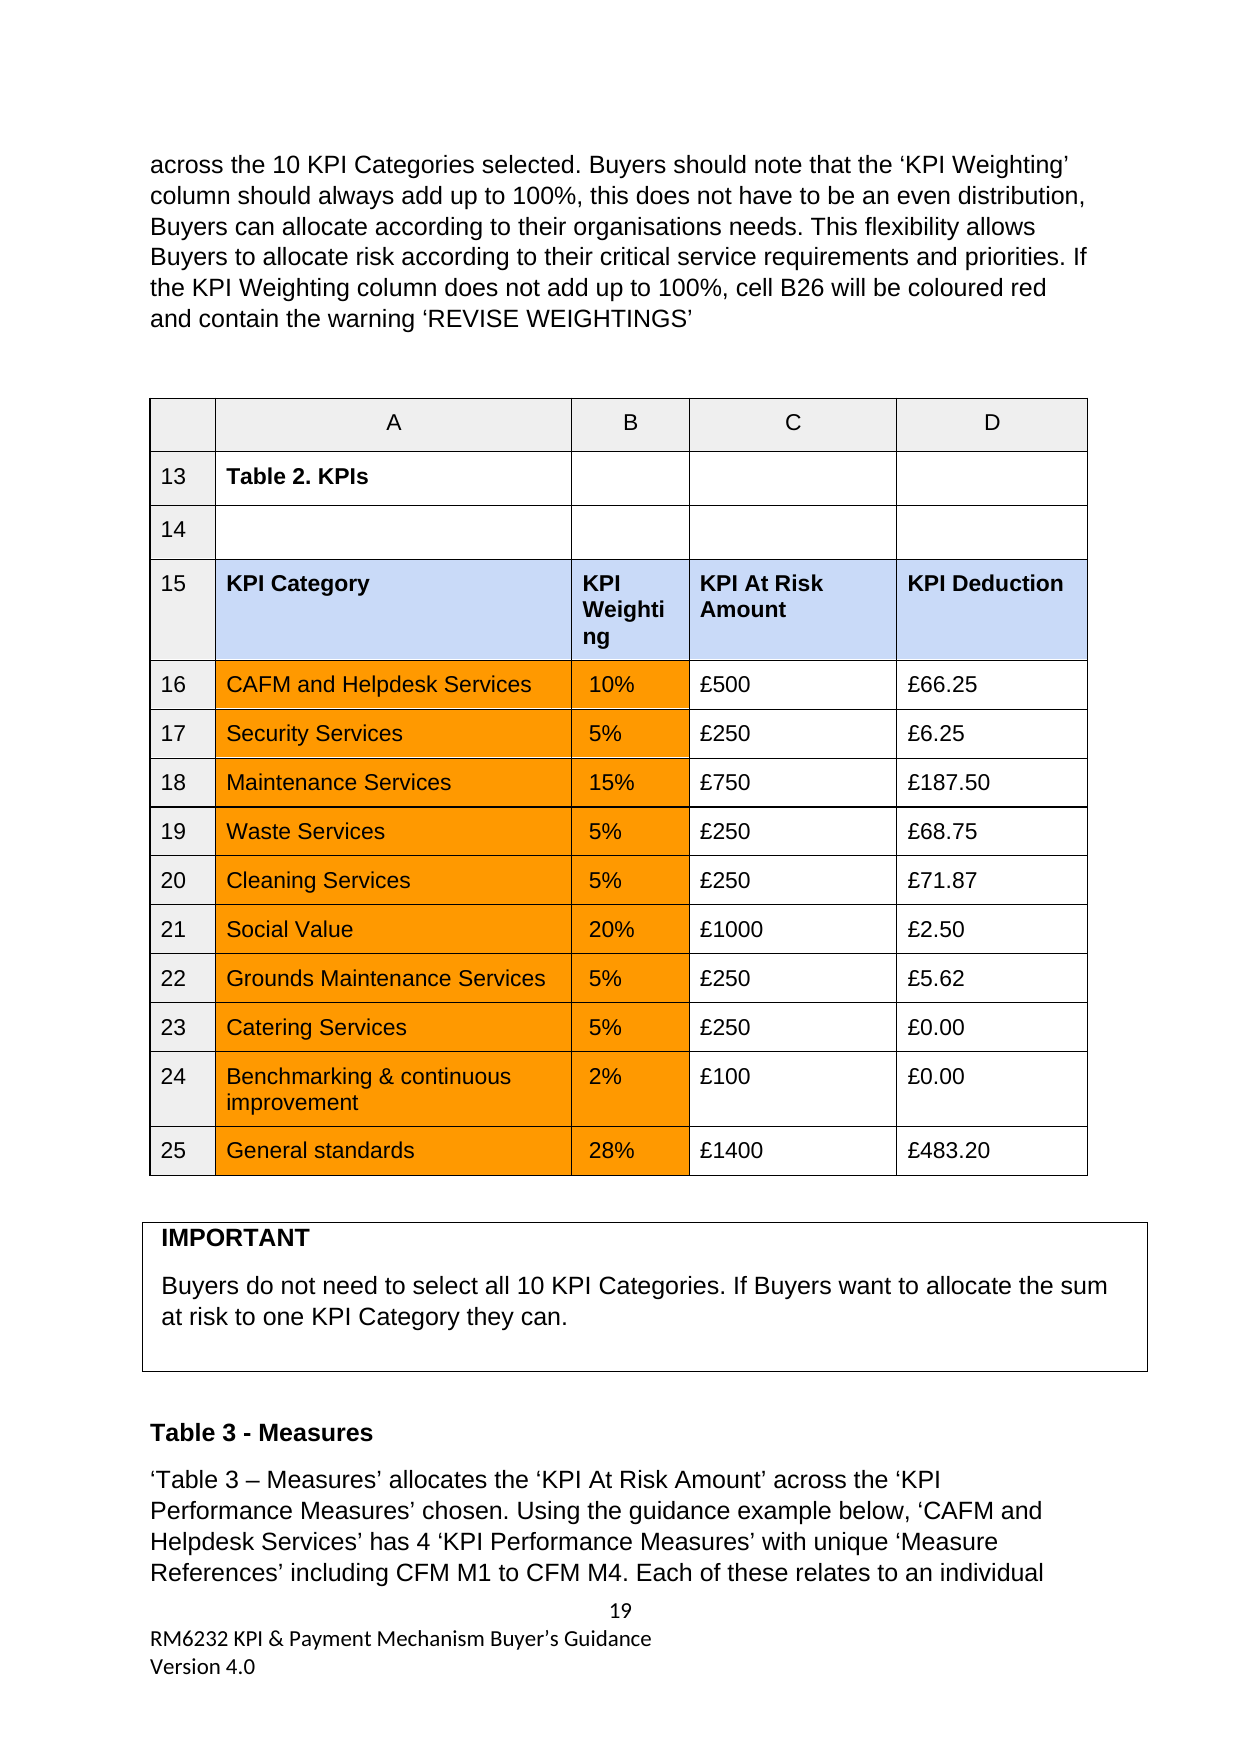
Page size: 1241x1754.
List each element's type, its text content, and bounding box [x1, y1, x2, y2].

table_cell 25 [151, 1127, 215, 1175]
table_cell 17 [151, 710, 215, 757]
table_cell [572, 452, 689, 505]
table_header B [572, 399, 689, 451]
table_cell £250 [690, 710, 896, 757]
table_cell 24 [151, 1052, 215, 1126]
table_cell 5% [572, 954, 689, 1002]
table_cell KPI Category [216, 560, 571, 659]
table_cell 28% [572, 1127, 689, 1175]
table_cell 21 [151, 905, 215, 953]
table_cell [216, 506, 571, 558]
text ‘Table 3 – Measures’ allocates the ‘KPI At Risk Amount’ across the ‘KPI Performance Measures’ chosen. Using the guidance example below, ‘CAFM and Helpdesk Services’ has 4 ‘KPI Performance Measures’ with unique ‘Measure References’ including CFM M1 to CFM M4. Each of these relates to an individual [150, 1466, 1090, 1586]
table_cell £2.50 [897, 905, 1087, 953]
table_header A [216, 399, 571, 451]
table_cell £0.00 [897, 1052, 1087, 1126]
table_header [151, 399, 215, 451]
table_cell 15% [572, 759, 689, 806]
table_cell £6.25 [897, 710, 1087, 757]
table_cell £250 [690, 1003, 896, 1051]
table_cell £68.75 [897, 808, 1087, 855]
table_cell Benchmarking & continuous improvement [216, 1052, 571, 1126]
table_cell Waste Services [216, 808, 571, 855]
table_cell 20% [572, 905, 689, 953]
table_cell [897, 506, 1087, 558]
table_cell 15 [151, 560, 215, 659]
table_cell £71.87 [897, 856, 1087, 904]
table_cell Security Services [216, 710, 571, 757]
table_cell KPI Weighting [572, 560, 689, 659]
table_cell KPI At Risk Amount [690, 560, 896, 659]
table_cell £100 [690, 1052, 896, 1126]
table_cell 13 [151, 452, 215, 505]
table_cell £5.62 [897, 954, 1087, 1002]
table_cell 18 [151, 759, 215, 806]
table_header IMPORTANT Buyers do not need to select all 10 KPI Categories. If Buyers want to allocate the sum at risk to one KPI Category they can. [143, 1223, 1147, 1371]
table_cell 22 [151, 954, 215, 1002]
table_cell Social Value [216, 905, 571, 953]
table_cell [690, 452, 896, 505]
table_cell Grounds Maintenance Services [216, 954, 571, 1002]
table_cell 16 [151, 661, 215, 708]
table_cell Catering Services [216, 1003, 571, 1051]
table_cell [572, 506, 689, 558]
table_header C [690, 399, 896, 451]
table_cell 5% [572, 856, 689, 904]
table_cell 5% [572, 710, 689, 757]
table_cell £1400 [690, 1127, 896, 1175]
text across the 10 KPI Categories selected. Buyers should note that the ‘KPI Weighting’ column should always add up to 100%, this does not have to be an even distribution, Buyers can allocate according to their organisations needs. This flexibility allows Buyers to allocate risk according to their critical service requirements and priorities. If the KPI Weighting column does not add up to 100%, cell B26 will be coloured red and contain the warning ‘REVISE WEIGHTINGS’ [150, 150, 1090, 332]
table_cell [690, 506, 896, 558]
table_cell 20 [151, 856, 215, 904]
table_cell 19 [151, 808, 215, 855]
table_cell 5% [572, 1003, 689, 1051]
table_cell £0.00 [897, 1003, 1087, 1051]
table_cell KPI Deduction [897, 560, 1087, 659]
table_cell CAFM and Helpdesk Services [216, 661, 571, 708]
table_cell £187.50 [897, 759, 1087, 806]
table_cell £1000 [690, 905, 896, 953]
text Table 3 - Measures [150, 1418, 1090, 1447]
table_cell 23 [151, 1003, 215, 1051]
table_cell £250 [690, 856, 896, 904]
table_header D [897, 399, 1087, 451]
table_cell General standards [216, 1127, 571, 1175]
table_cell £483.20 [897, 1127, 1087, 1175]
table_cell 10% [572, 661, 689, 708]
table_cell £250 [690, 808, 896, 855]
table_cell Cleaning Services [216, 856, 571, 904]
table_cell £66.25 [897, 661, 1087, 708]
table_cell 5% [572, 808, 689, 855]
table_cell £250 [690, 954, 896, 1002]
table_cell [897, 452, 1087, 505]
table_cell Maintenance Services [216, 759, 571, 806]
table_cell Table 2. KPIs [216, 452, 571, 505]
table_cell £750 [690, 759, 896, 806]
table_cell 2% [572, 1052, 689, 1126]
table_cell 14 [151, 506, 215, 558]
table_cell £500 [690, 661, 896, 708]
